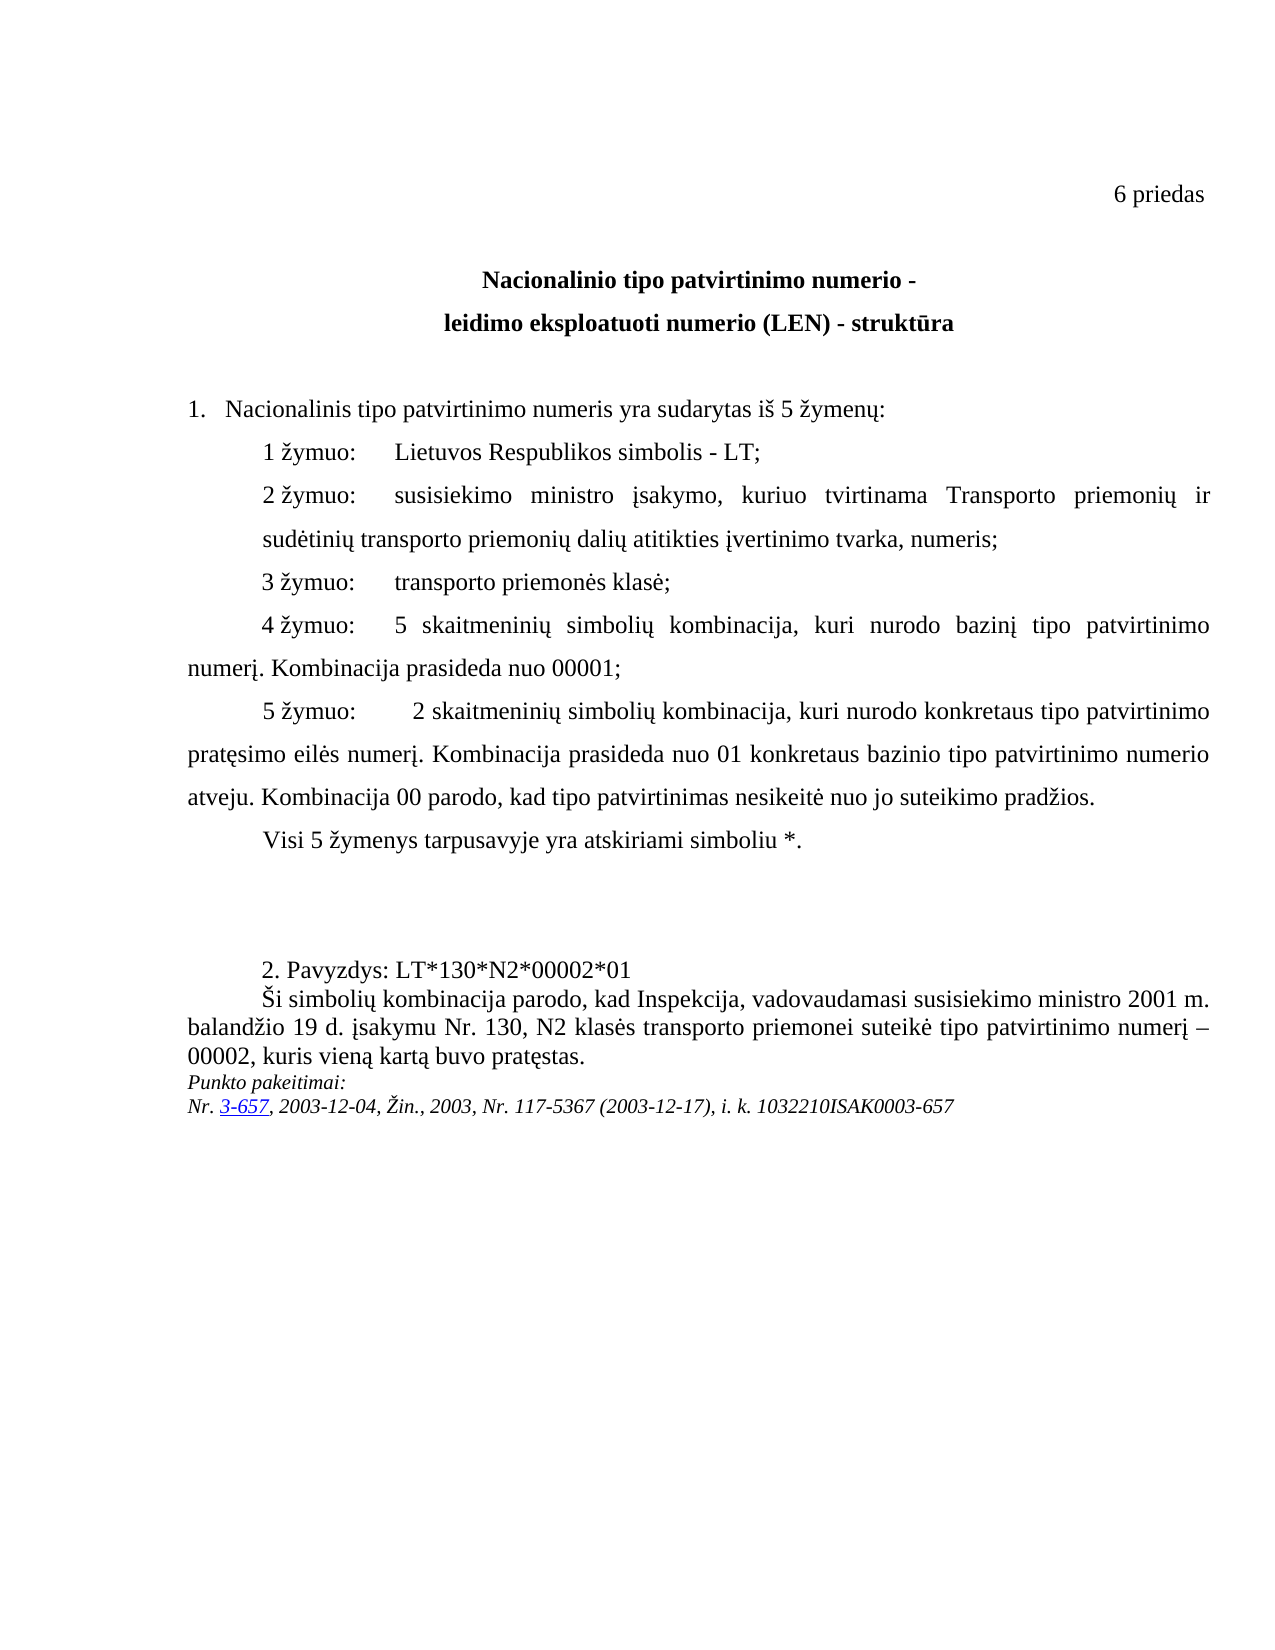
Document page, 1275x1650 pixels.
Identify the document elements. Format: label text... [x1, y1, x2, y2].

text leidimo eksploatuoti numerio (LEN) - struktūra [187, 308, 1211, 337]
text 3 žymuo: transporto priemonės klasė; [187, 567, 1211, 596]
text Nacionalinio tipo patvirtinimo numerio - [187, 265, 1211, 294]
text Nr. 3-657, 2003-12-04, Žin., 2003, Nr. 117-5367 (2003-12-17), i. k. 1032210ISAK0003-657 [187, 1094, 1211, 1118]
text 6 priedas [187, 179, 1211, 207]
text Punkto pakeitimai: [187, 1070, 1211, 1094]
text Ši simbolių kombinacija parodo, kad Inspekcija, vadovaudamasi susisiekimo ministro 2001 m. balandžio 19 d. įsakymu Nr. 130, N2 klasės transporto priemonei suteikė tipo patvirtinimo numerį – 00002, kuris vieną kartą buvo pratęstas. [187, 984, 1211, 1070]
text 4 žymuo: 5 skaitmeninių simbolių kombinacija, kuri nurodo bazinį tipo patvirtinimo numerį. Kombinacija prasideda nuo 00001; [187, 610, 1211, 682]
text 1. Nacionalinis tipo patvirtinimo numeris yra sudarytas iš 5 žymenų: [187, 394, 1211, 423]
text 2 žymuo: susisiekimo ministro įsakymo, kuriuo tvirtinama Transporto priemonių ir sudėtinių transporto priemonių dalių atitikties įvertinimo tvarka, numeris; [262, 481, 1211, 552]
text 5 žymuo: 2 skaitmeninių simbolių kombinacija, kuri nurodo konkretaus tipo patvirtinimo pratęsimo eilės numerį. Kombinacija prasideda nuo 01 konkretaus bazinio tipo patvirtinimo numerio atveju. Kombinacija 00 parodo, kad tipo patvirtinimas nesikeitė nuo jo suteikimo pradžios. [187, 696, 1211, 811]
text Visi 5 žymenys tarpusavyje yra atskiriami simboliu *. [262, 826, 1211, 854]
text 1 žymuo: Lietuvos Respublikos simbolis - LT; [187, 437, 1211, 466]
text 2. Pavyzdys: LT*130*N2*00002*01 [187, 955, 1211, 984]
